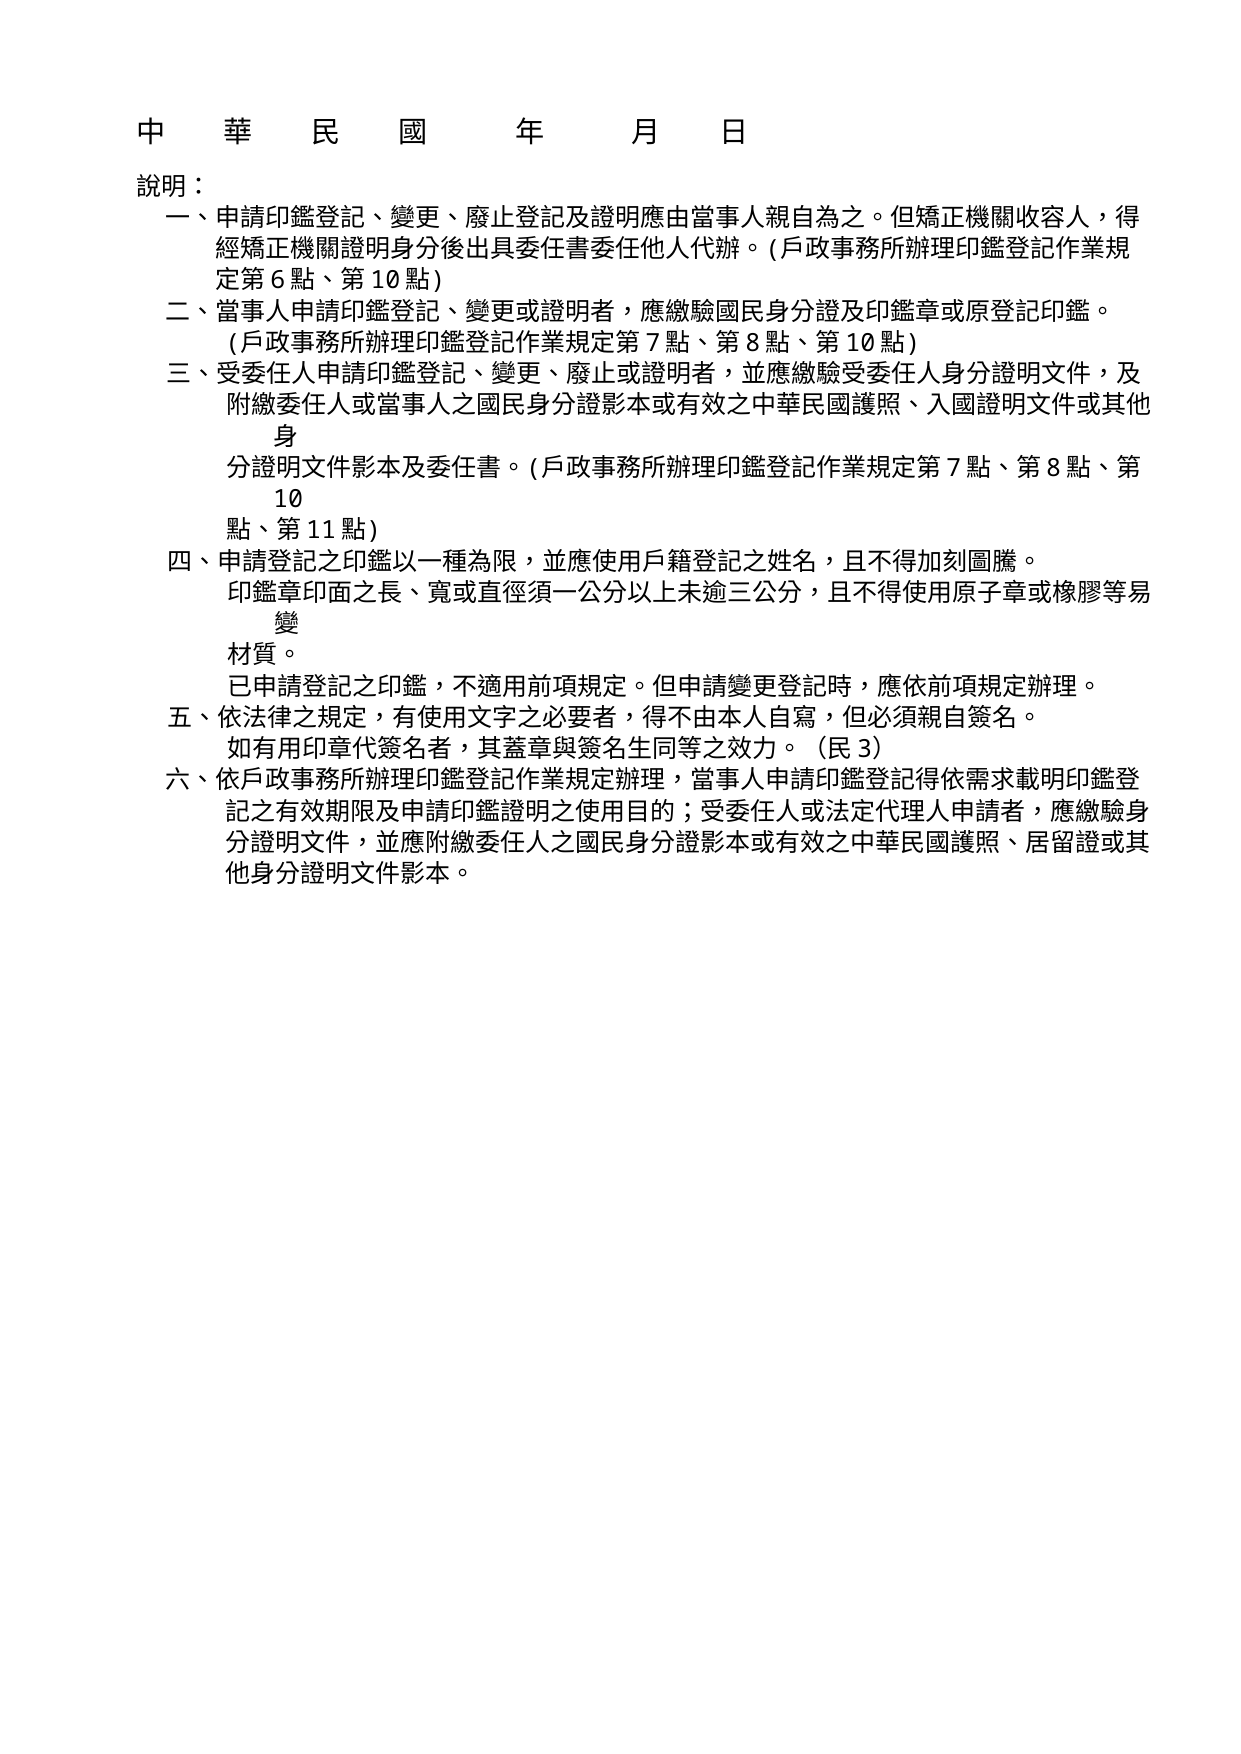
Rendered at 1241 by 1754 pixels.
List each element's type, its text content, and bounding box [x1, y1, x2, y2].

text 中 華 民 國 年 月 日 [136, 109, 1184, 151]
text 二、當事人申請印鑑登記、變更或證明者，應繳驗國民身分證及印鑑章或原登記印鑑。 [165, 295, 1155, 326]
text 分證明文件，並應附繳委任人之國民身分證影本或有效之中華民國護照、居留證或其 [165, 826, 1155, 857]
text 記之有效期限及申請印鑑證明之使用目的；受委任人或法定代理人申請者，應繳驗身 [165, 795, 1155, 826]
text 三、受委任人申請印鑑登記、變更、廢止或證明者，並應繳驗受委任人身分證明文件，及 [166, 357, 1155, 389]
text 一、申請印鑑登記、變更、廢止登記及證明應由當事人親自為之。但矯正機關收容人，得經矯正機關證明身分後出具委任書委任他人代辦。(戶政事務所辦理印鑑登記作業規定第6點、第10點) [165, 201, 1155, 295]
text 已申請登記之印鑑，不適用前項規定。但申請變更登記時，應依前項規定辦理。 [167, 670, 1155, 701]
text 他身分證明文件影本。 [165, 857, 1155, 889]
text 說明： [136, 170, 1155, 201]
text 如有用印章代簽名者，其蓋章與簽名生同等之效力。（民3） [167, 732, 1155, 764]
text 分證明文件影本及委任書。(戶政事務所辦理印鑑登記作業規定第7點、第8點、第10 [166, 451, 1155, 514]
text 材質。 [167, 639, 1155, 670]
text 印鑑章印面之長、寬或直徑須一公分以上未逾三公分，且不得使用原子章或橡膠等易變 [167, 576, 1155, 639]
text 四、申請登記之印鑑以一種為限，並應使用戶籍登記之姓名，且不得加刻圖騰。 [167, 545, 1155, 576]
text 五、依法律之規定，有使用文字之必要者，得不由本人自寫，但必須親自簽名。 [167, 701, 1155, 732]
text 六、依戶政事務所辦理印鑑登記作業規定辦理，當事人申請印鑑登記得依需求載明印鑑登 [165, 764, 1155, 795]
text 附繳委任人或當事人之國民身分證影本或有效之中華民國護照、入國證明文件或其他身 [166, 389, 1155, 451]
text (戶政事務所辦理印鑑登記作業規定第7點、第8點、第10點) [165, 326, 1155, 357]
text 點、第11點) [166, 514, 1155, 545]
